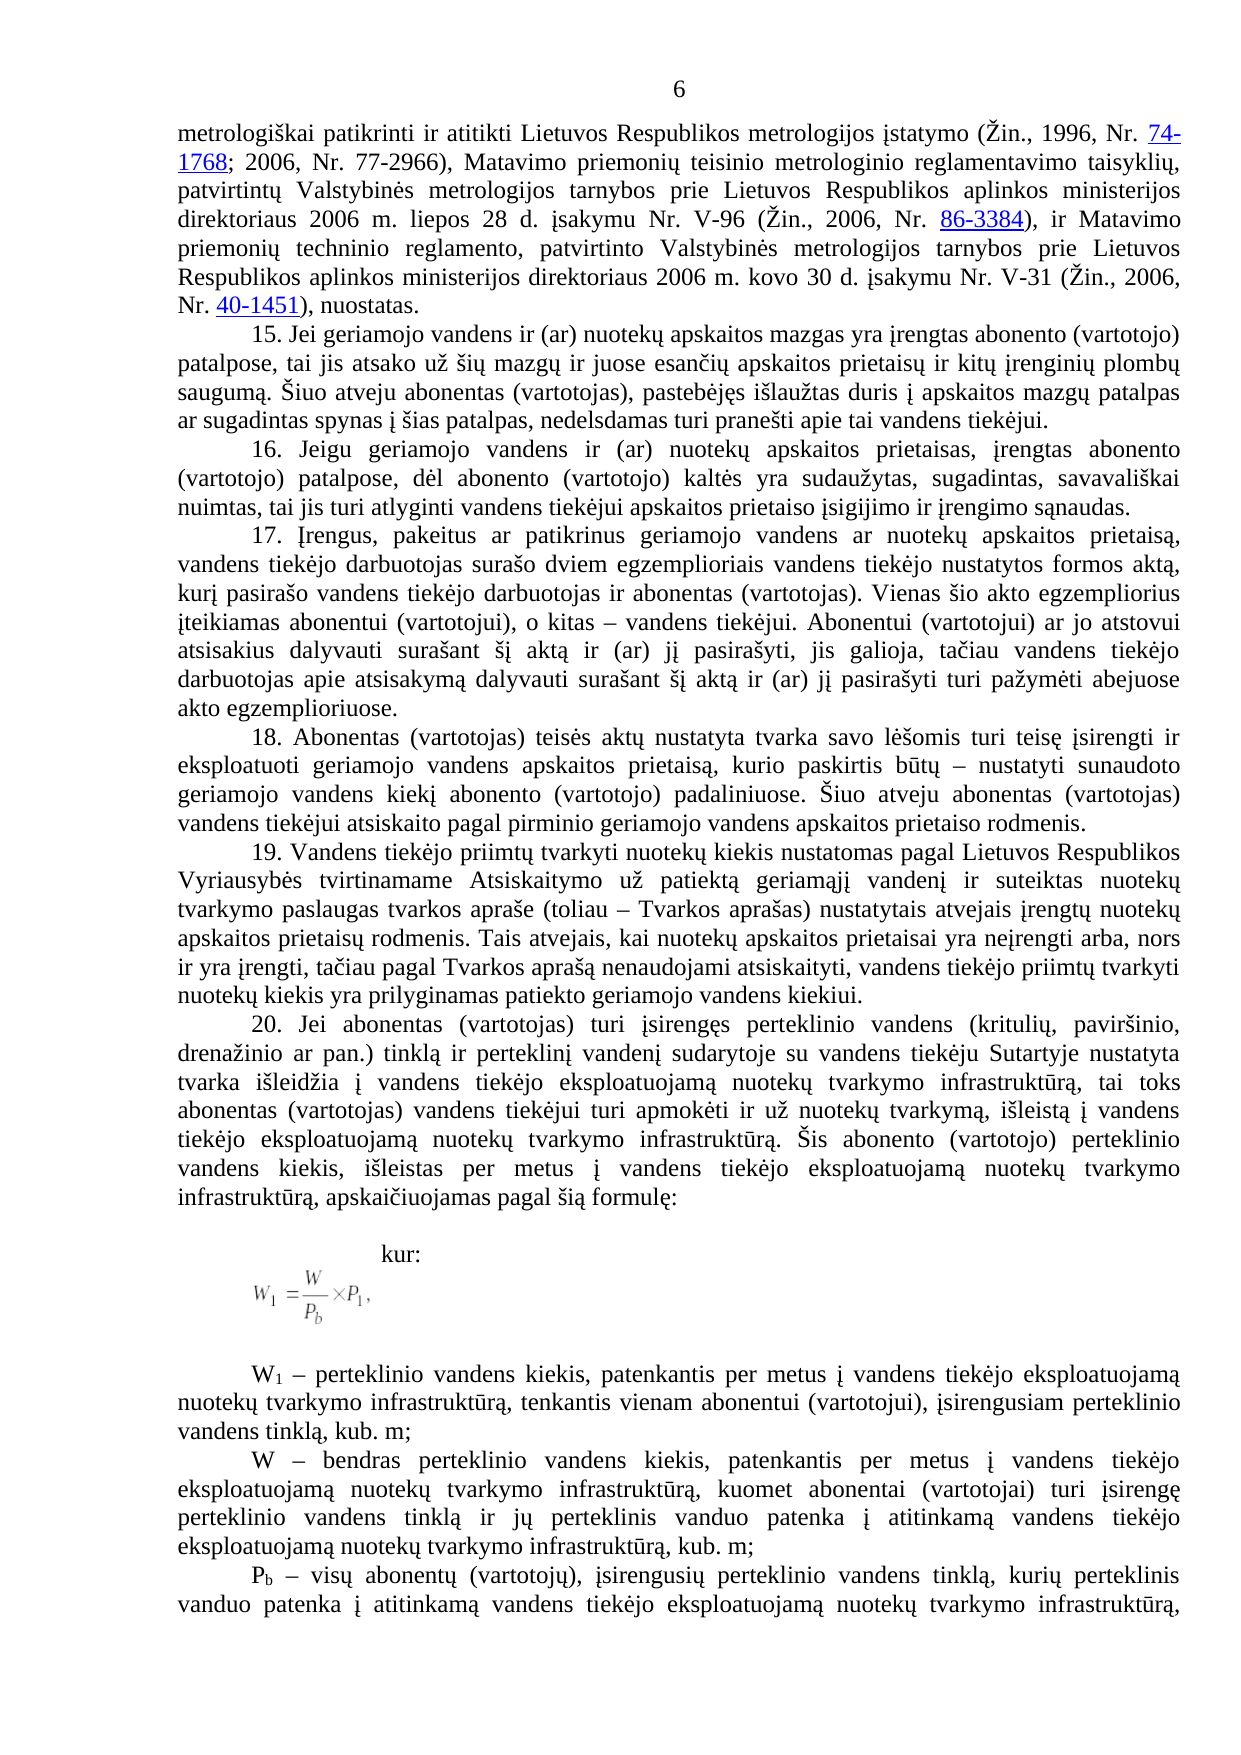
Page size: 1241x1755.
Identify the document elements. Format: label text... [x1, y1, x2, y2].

text W1 – perteklinio vandens kiekis, patenkantis per metus į vandens tiekėjo eksploatuojamą nuotekų tvarkymo infrastruktūrą, tenkantis vienam abonentui (vartotojui), įsirengusiam perteklinio vandens tinklą, kub. m; [177, 1359, 1181, 1445]
text 17. Įrengus, pakeitus ar patikrinus geriamojo vandens ar nuotekų apskaitos prietaisą, vandens tiekėjo darbuotojas surašo dviem egzemplioriais vandens tiekėjo nustatytos formos aktą, kurį pasirašo vandens tiekėjo darbuotojas ir abonentas (vartotojas). Vienas šio akto egzempliorius įteikiamas abonentui (vartotojui), o kitas – vandens tiekėjui. Abonentui (vartotojui) ar jo atstovui atsisakius dalyvauti surašant šį aktą ir (ar) jį pasirašyti, jis galioja, tačiau vandens tiekėjo darbuotojas apie atsisakymą dalyvauti surašant šį aktą ir (ar) jį pasirašyti turi pažymėti abejuose akto egzemplioriuose. [177, 521, 1181, 722]
text 16. Jeigu geriamojo vandens ir (ar) nuotekų apskaitos prietaisas, įrengtas abonento (vartotojo) patalpose, dėl abonento (vartotojo) kaltės yra sudaužytas, sugadintas, savavališkai nuimtas, tai jis turi atlyginti vandens tiekėjui apskaitos prietaiso įsigijimo ir įrengimo sąnaudas. [177, 434, 1181, 521]
text Pb – visų abonentų (vartotojų), įsirengusių perteklinio vandens tinklą, kurių perteklinis vanduo patenka į atitinkamą vandens tiekėjo eksploatuojamą nuotekų tvarkymo infrastruktūrą, [177, 1560, 1181, 1617]
text 18. Abonentas (vartotojas) teisės aktų nustatyta tvarka savo lėšomis turi teisę įsirengti ir eksploatuoti geriamojo vandens apskaitos prietaisą, kurio paskirtis būtų – nustatyti sunaudoto geriamojo vandens kiekį abonento (vartotojo) padaliniuose. Šiuo atveju abonentas (vartotojas) vandens tiekėjui atsiskaito pagal pirminio geriamojo vandens apskaitos prietaiso rodmenis. [177, 722, 1181, 837]
text 19. Vandens tiekėjo priimtų tvarkyti nuotekų kiekis nustatomas pagal Lietuvos Respublikos Vyriausybės tvirtinamame Atsiskaitymo už patiektą geriamąjį vandenį ir suteiktas nuotekų tvarkymo paslaugas tvarkos apraše (toliau – Tvarkos aprašas) nustatytais atvejais įrengtų nuotekų apskaitos prietaisų rodmenis. Tais atvejais, kai nuotekų apskaitos prietaisai yra neįrengti arba, nors ir yra įrengti, tačiau pagal Tvarkos aprašą nenaudojami atsiskaityti, vandens tiekėjo priimtų tvarkyti nuotekų kiekis yra prilyginamas patiekto geriamojo vandens kiekiui. [177, 837, 1181, 1009]
text 20. Jei abonentas (vartotojas) turi įsirengęs perteklinio vandens (kritulių, paviršinio, drenažinio ar pan.) tinklą ir perteklinį vandenį sudarytoje su vandens tiekėju Sutartyje nustatyta tvarka išleidžia į vandens tiekėjo eksploatuojamą nuotekų tvarkymo infrastruktūrą, tai toks abonentas (vartotojas) vandens tiekėjui turi apmokėti ir už nuotekų tvarkymą, išleistą į vandens tiekėjo eksploatuojamą nuotekų tvarkymo infrastruktūrą. Šis abonento (vartotojo) perteklinio vandens kiekis, išleistas per metus į vandens tiekėjo eksploatuojamą nuotekų tvarkymo infrastruktūrą, apskaičiuojamas pagal šią formulę: [177, 1009, 1181, 1211]
text kur: [177, 1239, 1181, 1330]
text metrologiškai patikrinti ir atitikti Lietuvos Respublikos metrologijos įstatymo (Žin., 1996, Nr. 74-1768; 2006, Nr. 77-2966), Matavimo priemonių teisinio metrologinio reglamentavimo taisyklių, patvirtintų Valstybinės metrologijos tarnybos prie Lietuvos Respublikos aplinkos ministerijos direktoriaus 2006 m. liepos 28 d. įsakymu Nr. V-96 (Žin., 2006, Nr. 86-3384), ir Matavimo priemonių techninio reglamento, patvirtinto Valstybinės metrologijos tarnybos prie Lietuvos Respublikos aplinkos ministerijos direktoriaus 2006 m. kovo 30 d. įsakymu Nr. V-31 (Žin., 2006, Nr. 40-1451), nuostatas. [177, 118, 1181, 319]
text W – bendras perteklinio vandens kiekis, patenkantis per metus į vandens tiekėjo eksploatuojamą nuotekų tvarkymo infrastruktūrą, kuomet abonentai (vartotojai) turi įsirengę perteklinio vandens tinklą ir jų perteklinis vanduo patenka į atitinkamą vandens tiekėjo eksploatuojamą nuotekų tvarkymo infrastruktūrą, kub. m; [177, 1445, 1181, 1560]
text 15. Jei geriamojo vandens ir (ar) nuotekų apskaitos mazgas yra įrengtas abonento (vartotojo) patalpose, tai jis atsako už šių mazgų ir juose esančių apskaitos prietaisų ir kitų įrenginių plombų saugumą. Šiuo atveju abonentas (vartotojas), pastebėjęs išlaužtas duris į apskaitos mazgų patalpas ar sugadintas spynas į šias patalpas, nedelsdamas turi pranešti apie tai vandens tiekėjui. [177, 319, 1181, 434]
